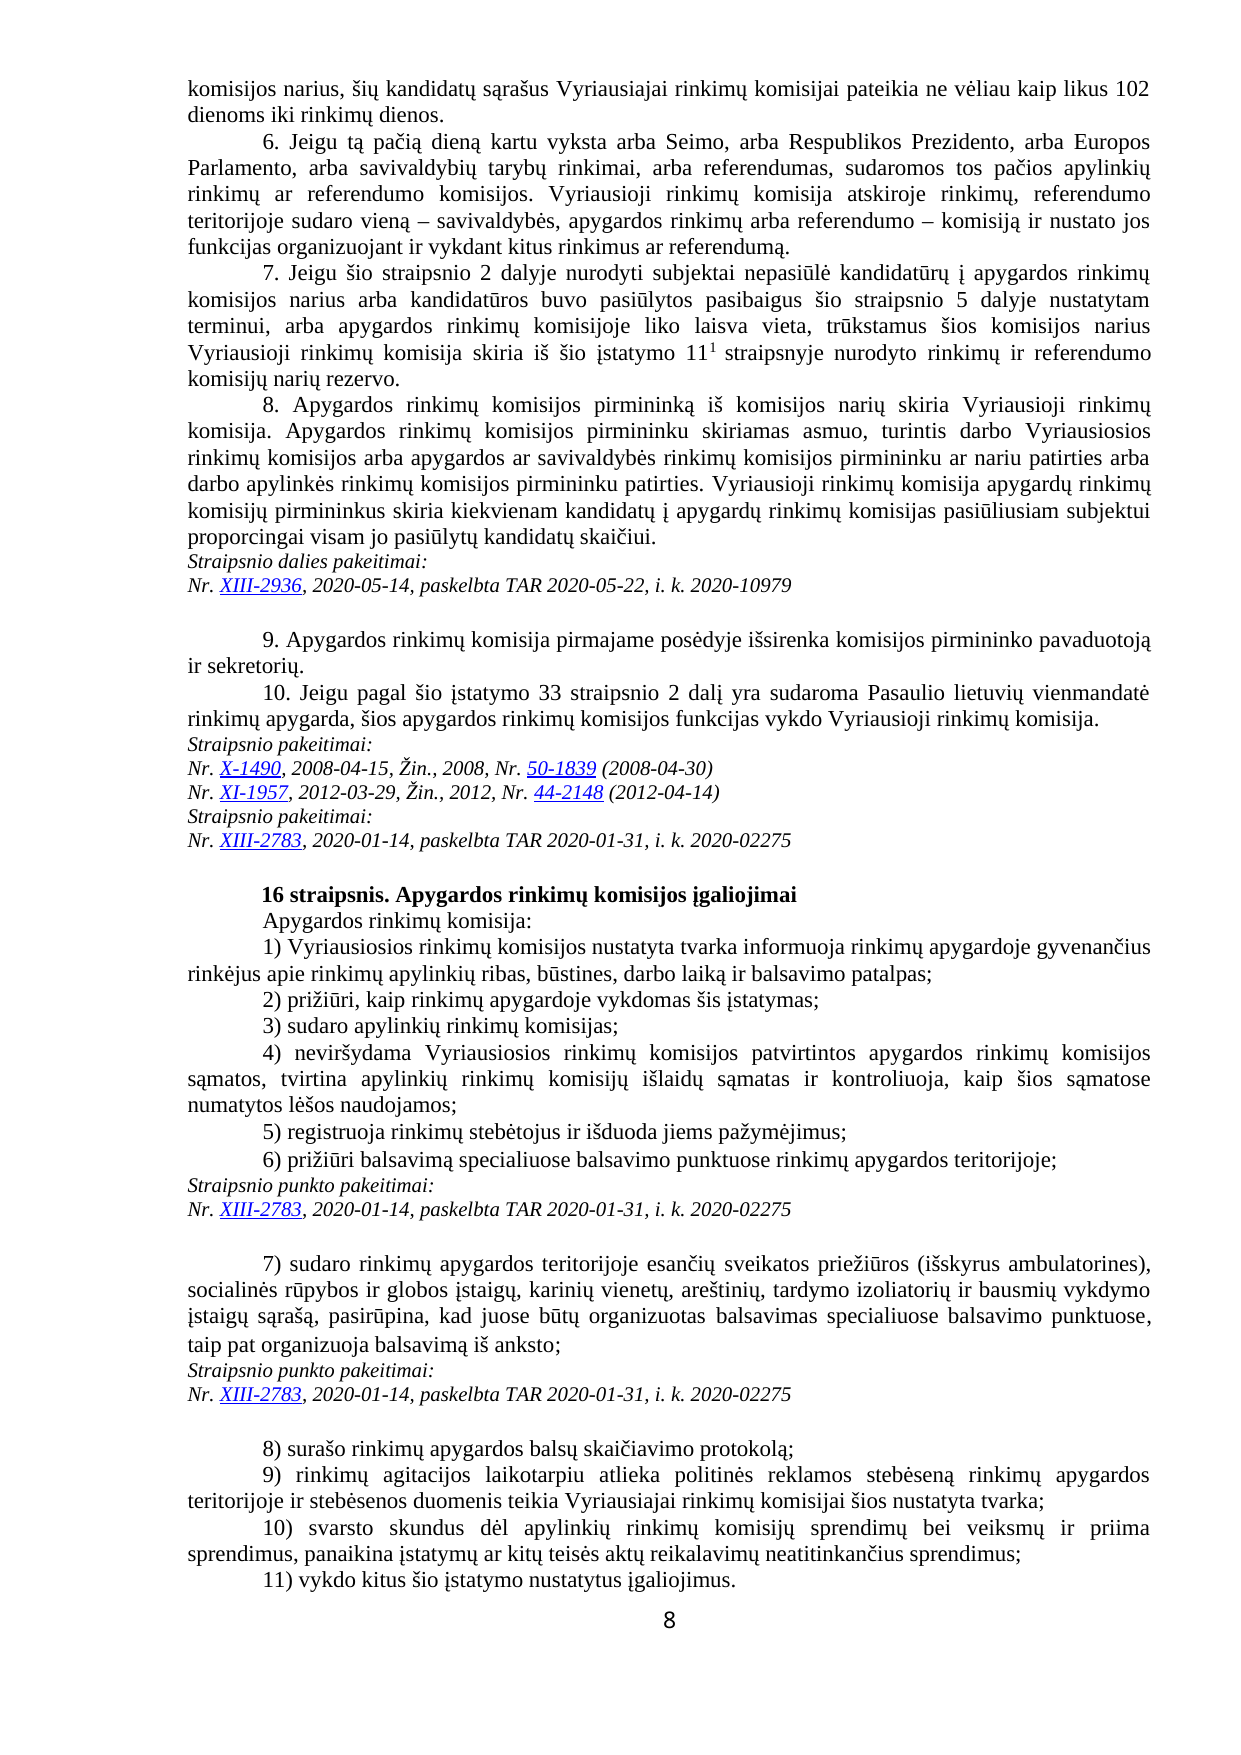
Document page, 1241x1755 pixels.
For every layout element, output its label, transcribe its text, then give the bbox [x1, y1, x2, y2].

text Nr. X-1490, 2008-04-15, Žin., 2008, Nr. 50-1839 (2008-04-30) [187, 756, 1152, 780]
text Straipsnio punkto pakeitimai: [187, 1173, 1152, 1197]
text komisijos narius, šių kandidatų sąrašus Vyriausiajai rinkimų komisijai pateikia ne vėliau kaip likus 102 dienoms iki rinkimų dienos. [187, 75, 1152, 128]
text 11) vykdo kitus šio įstatymo nustatytus įgaliojimus. [187, 1566, 1152, 1593]
text Straipsnio dalies pakeitimai: [187, 549, 1152, 573]
text 6. Jeigu tą pačią dieną kartu vyksta arba Seimo, arba Respublikos Prezidento, arba Europos Parlamento, arba savivaldybių tarybų rinkimai, arba referendumas, sudaromos tos pačios apylinkių rinkimų ar referendumo komisijos. Vyriausioji rinkimų komisija atskiroje rinkimų, referendumo teritorijoje sudaro vieną – savivaldybės, apygardos rinkimų arba referendumo – komisiją ir nustato jos funkcijas organizuojant ir vykdant kitus rinkimus ar referendumą. [187, 128, 1152, 259]
text Straipsnio punkto pakeitimai: [187, 1358, 1152, 1382]
text Nr. XI-1957, 2012-03-29, Žin., 2012, Nr. 44-2148 (2012-04-14) [187, 780, 1152, 804]
text 7. Jeigu šio straipsnio 2 dalyje nurodyti subjektai nepasiūlė kandidatūrų į apygardos rinkimų komisijos narius arba kandidatūros buvo pasiūlytos pasibaigus šio straipsnio 5 dalyje nustatytam terminui, arba apygardos rinkimų komisijoje liko laisva vieta, trūkstamus šios komisijos narius Vyriausioji rinkimų komisija skiria iš šio įstatymo 111 straipsnyje nurodyto rinkimų ir referendumo komisijų narių rezervo. [187, 259, 1152, 391]
text 9) rinkimų agitacijos laikotarpiu atlieka politinės reklamos stebėseną rinkimų apygardos teritorijoje ir stebėsenos duomenis teikia Vyriausiajai rinkimų komisijai šios nustatyta tvarka; [187, 1461, 1152, 1514]
text 16 straipsnis. Apygardos rinkimų komisijos įgaliojimai [187, 881, 1152, 907]
text Straipsnio pakeitimai: [187, 804, 1152, 828]
text 7) sudaro rinkimų apygardos teritorijoje esančių sveikatos priežiūros (išskyrus ambulatorines), socialinės rūpybos ir globos įstaigų, karinių vienetų, areštinių, tardymo izoliatorių ir bausmių vykdymo įstaigų sąrašą, pasirūpina, kad juose būtų organizuotas balsavimas specialiuose balsavimo punktuose, taip pat organizuoja balsavimą iš anksto; [187, 1250, 1152, 1358]
text Nr. XIII-2936, 2020-05-14, paskelbta TAR 2020-05-22, i. k. 2020-10979 [187, 573, 1152, 597]
text 6) prižiūri balsavimą specialiuose balsavimo punktuose rinkimų apygardos teritorijoje; [187, 1144, 1152, 1173]
text Nr. XIII-2783, 2020-01-14, paskelbta TAR 2020-01-31, i. k. 2020-02275 [187, 828, 1152, 852]
text Straipsnio pakeitimai: [187, 732, 1152, 756]
text Nr. XIII-2783, 2020-01-14, paskelbta TAR 2020-01-31, i. k. 2020-02275 [187, 1197, 1152, 1221]
text 5) registruoja rinkimų stebėtojus ir išduoda jiems pažymėjimus; [187, 1118, 1152, 1144]
text 10) svarsto skundus dėl apylinkių rinkimų komisijų sprendimų bei veiksmų ir priima sprendimus, panaikina įstatymų ar kitų teisės aktų reikalavimų neatitinkančius sprendimus; [187, 1514, 1152, 1566]
text 9. Apygardos rinkimų komisija pirmajame posėdyje išsirenka komisijos pirmininko pavaduotoją ir sekretorių. [187, 626, 1152, 679]
text Apygardos rinkimų komisija: [187, 907, 1152, 933]
text 1) Vyriausiosios rinkimų komisijos nustatyta tvarka informuoja rinkimų apygardoje gyvenančius rinkėjus apie rinkimų apylinkių ribas, būstines, darbo laiką ir balsavimo patalpas; [187, 933, 1152, 986]
text 4) neviršydama Vyriausiosios rinkimų komisijos patvirtintos apygardos rinkimų komisijos sąmatos, tvirtina apylinkių rinkimų komisijų išlaidų sąmatas ir kontroliuoja, kaip šios sąmatose numatytos lėšos naudojamos; [187, 1039, 1152, 1118]
text 8) surašo rinkimų apygardos balsų skaičiavimo protokolą; [187, 1434, 1152, 1461]
text 2) prižiūri, kaip rinkimų apygardoje vykdomas šis įstatymas; [187, 986, 1152, 1012]
text Nr. XIII-2783, 2020-01-14, paskelbta TAR 2020-01-31, i. k. 2020-02275 [187, 1382, 1152, 1406]
text 8. Apygardos rinkimų komisijos pirmininką iš komisijos narių skiria Vyriausioji rinkimų komisija. Apygardos rinkimų komisijos pirmininku skiriamas asmuo, turintis darbo Vyriausiosios rinkimų komisijos arba apygardos ar savivaldybės rinkimų komisijos pirmininku ar nariu patirties arba darbo apylinkės rinkimų komisijos pirmininku patirties. Vyriausioji rinkimų komisija apygardų rinkimų komisijų pirmininkus skiria kiekvienam kandidatų į apygardų rinkimų komisijas pasiūliusiam subjektui proporcingai visam jo pasiūlytų kandidatų skaičiui. [187, 391, 1152, 549]
text 3) sudaro apylinkių rinkimų komisijas; [187, 1012, 1152, 1039]
text 10. Jeigu pagal šio įstatymo 33 straipsnio 2 dalį yra sudaroma Pasaulio lietuvių vienmandatė rinkimų apygarda, šios apygardos rinkimų komisijos funkcijas vykdo Vyriausioji rinkimų komisija. [187, 679, 1152, 732]
